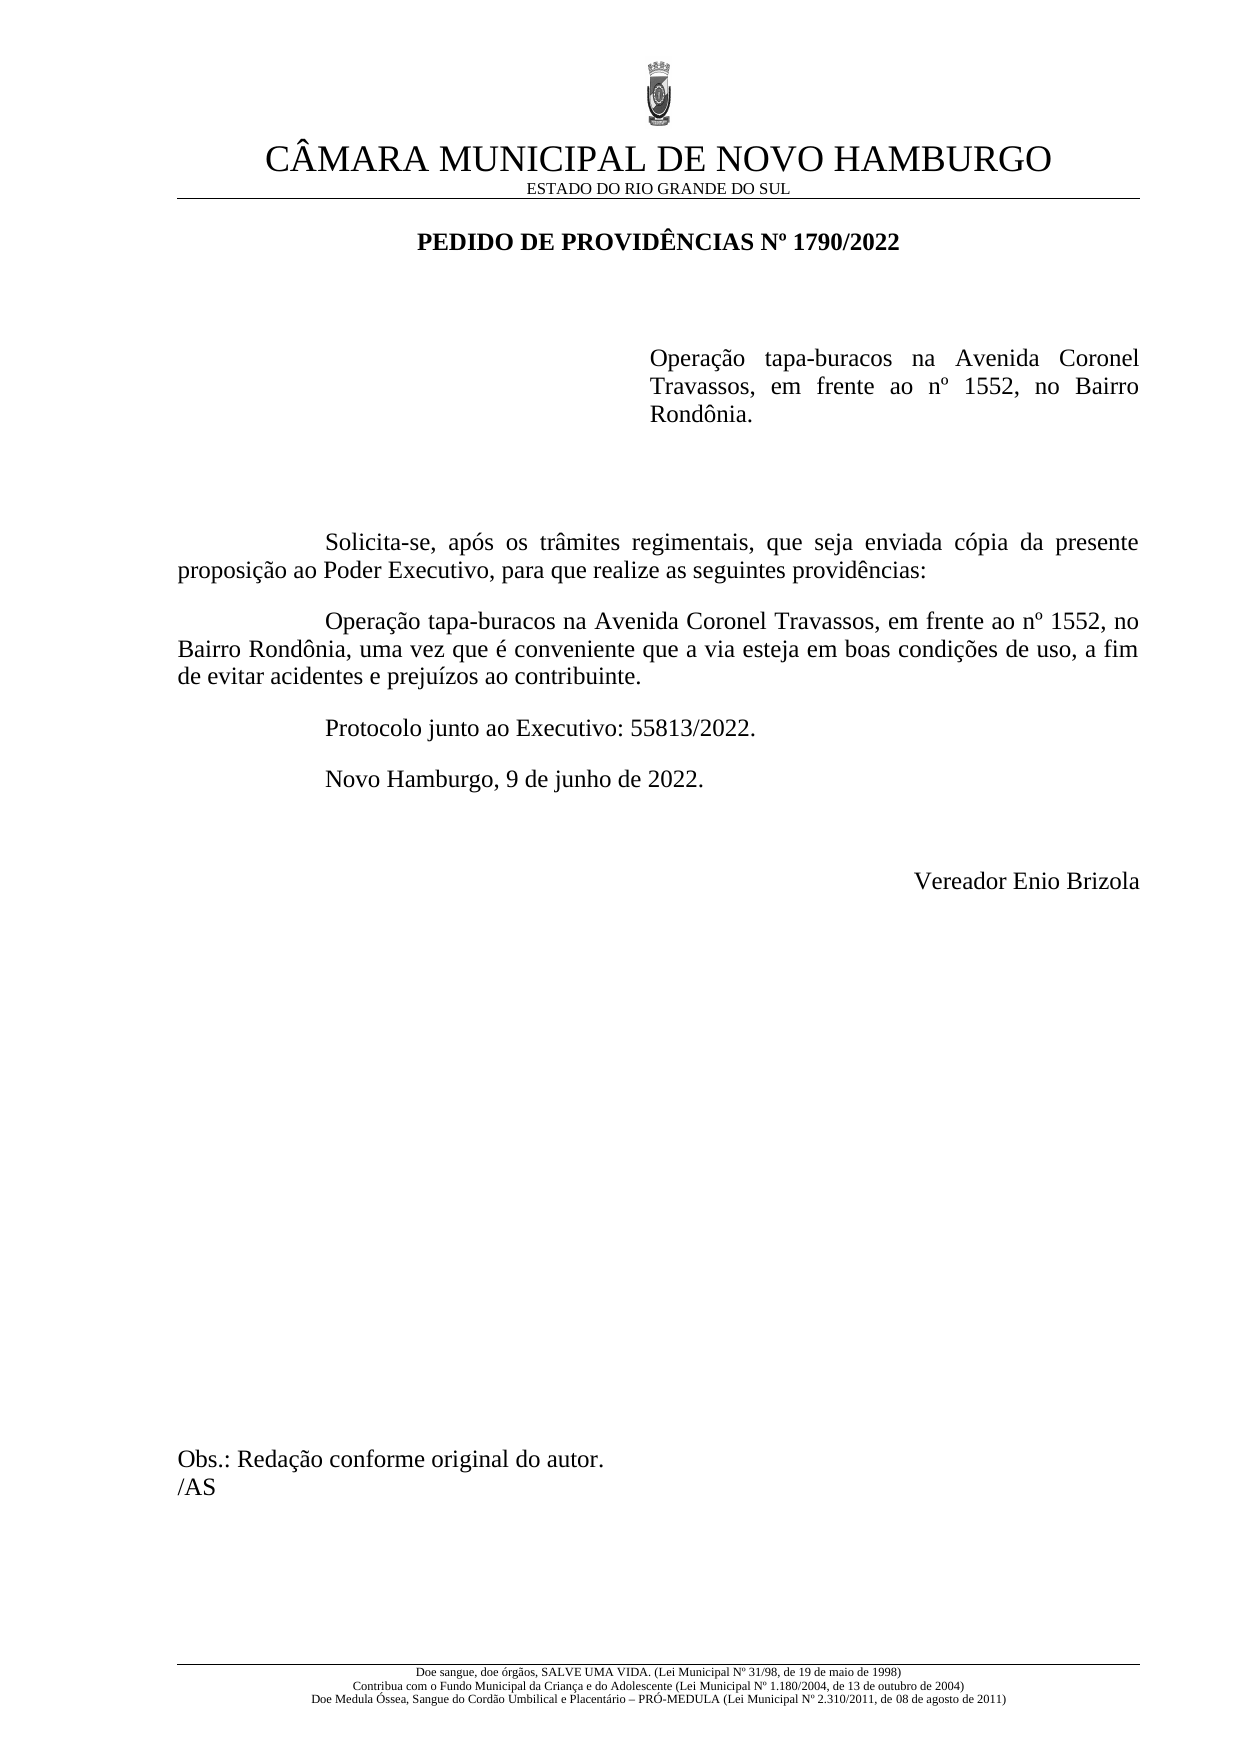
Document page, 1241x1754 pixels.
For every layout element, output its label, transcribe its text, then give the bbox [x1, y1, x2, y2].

text Obs.: Redação conforme original do autor. [177, 1445, 1140, 1473]
text Operação tapa-buracos na Avenida Coronel Travassos, em frente ao nº 1552, no Bairro Rondônia. [649, 344, 1140, 428]
text Operação tapa-buracos na Avenida Coronel Travassos, em frente ao nº 1552, no Bairro Rondônia, uma vez que é conveniente que a via esteja em boas condições de uso, a fim de evitar acidentes e prejuízos ao contribuinte. [177, 607, 1140, 690]
text Novo Hamburgo, 9 de junho de 2022. [177, 765, 1140, 793]
text /AS [177, 1473, 1140, 1501]
text Vereador Enio Brizola [177, 867, 1140, 895]
text Solicita-se, após os trâmites regimentais, que seja enviada cópia da presente proposição ao Poder Executivo, para que realize as seguintes providências: [177, 528, 1140, 583]
text PEDIDO DE PROVIDÊNCIAS Nº 1790/2022 [177, 228, 1140, 256]
text Protocolo junto ao Executivo: 55813/2022. [177, 714, 1140, 741]
